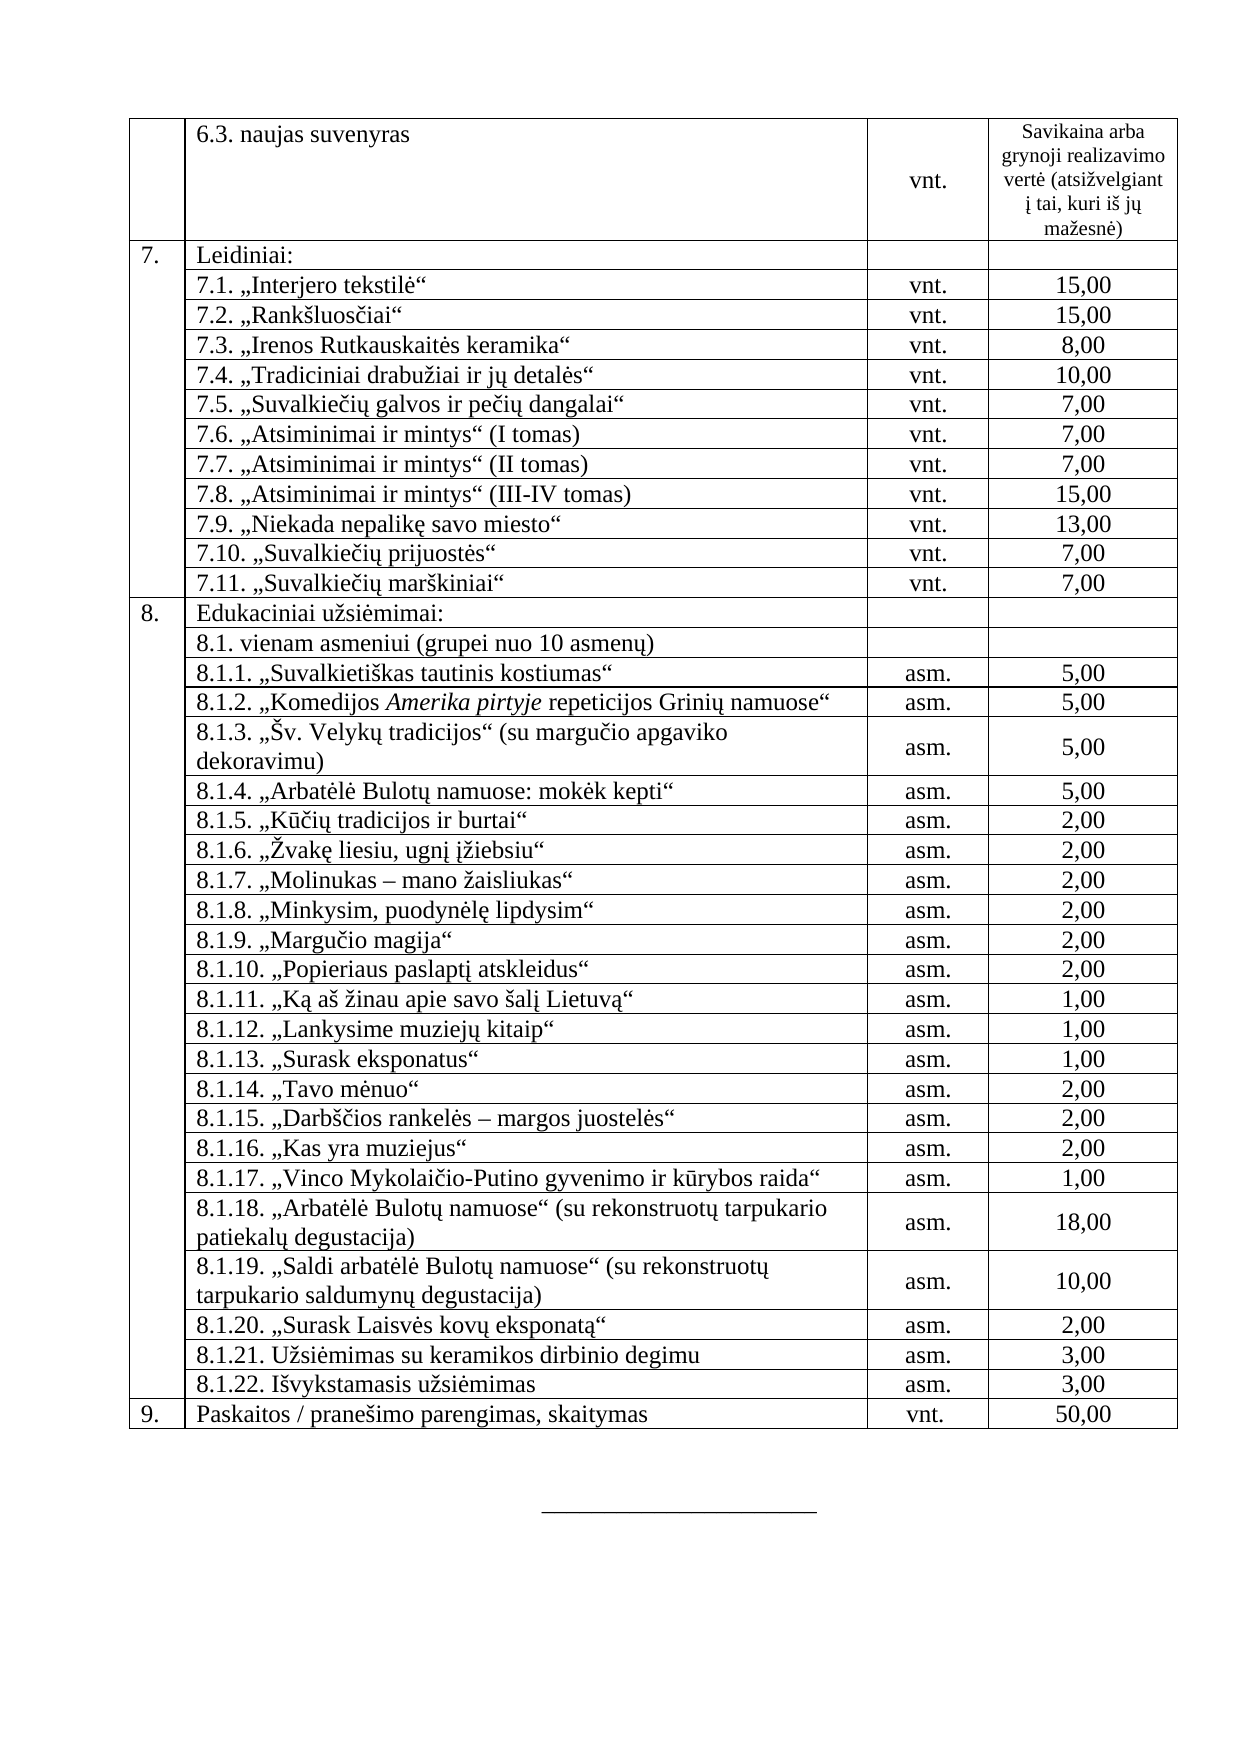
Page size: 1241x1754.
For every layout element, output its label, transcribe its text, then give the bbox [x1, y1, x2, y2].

table_cell 2,00 [989, 865, 1177, 894]
table_cell 8.1.21. Užsiėmimas su keramikos dirbinio degimu [186, 1340, 867, 1368]
table_cell 8,00 [989, 330, 1177, 359]
table_cell 3,00 [989, 1370, 1177, 1398]
table_cell asm. [868, 1370, 988, 1398]
table_cell 7,00 [989, 568, 1177, 597]
table_cell 7.7. „Atsiminimai ir mintys“ (II tomas) [186, 449, 867, 478]
table_cell Paskaitos / pranešimo parengimas, skaitymas [186, 1399, 867, 1428]
table_cell vnt. [868, 330, 988, 359]
table_cell 8.1.19. „Saldi arbatėlė Bulotų namuose“ (su rekonstruotų tarpukario saldumynų degustacija) [186, 1251, 867, 1309]
table_cell 7.8. „Atsiminimai ir mintys“ (III-IV tomas) [186, 479, 867, 508]
table_cell 7.3. „Irenos Rutkauskaitės keramika“ [186, 330, 867, 359]
table_cell 8.1.8. „Minkysim, puodynėlę lipdysim“ [186, 895, 867, 924]
table_cell 2,00 [989, 1133, 1177, 1162]
table_cell 8.1.11. „Ką aš žinau apie savo šalį Lietuvą“ [186, 984, 867, 1013]
table_cell [868, 628, 988, 657]
table_cell 2,00 [989, 806, 1177, 834]
table_cell 15,00 [989, 479, 1177, 508]
table_cell 7,00 [989, 449, 1177, 478]
table_cell 8.1.13. „Surask eksponatus“ [186, 1044, 867, 1073]
table_cell 1,00 [989, 1014, 1177, 1043]
table_cell vnt. [868, 360, 988, 388]
table_cell 8.1. vienam asmeniui (grupei nuo 10 asmenų) [186, 628, 867, 657]
table_cell 2,00 [989, 1310, 1177, 1339]
table_cell 2,00 [989, 925, 1177, 953]
table_cell [868, 598, 988, 627]
table_cell 7.11. „Suvalkiečių marškiniai“ [186, 568, 867, 597]
table_cell 3,00 [989, 1340, 1177, 1368]
table_cell [989, 598, 1177, 627]
table_cell 8.1.9. „Margučio magija“ [186, 925, 867, 953]
table_cell asm. [868, 955, 988, 983]
table_cell 15,00 [989, 300, 1177, 329]
table_cell Savikaina arba grynoji realizavimo vertė (atsižvelgiant į tai, kuri iš jų mažesnė) [989, 119, 1177, 239]
table_cell [989, 241, 1177, 269]
table_cell vnt. [868, 270, 988, 299]
table_cell 18,00 [989, 1193, 1177, 1250]
table_cell Leidiniai: [186, 241, 867, 269]
table_cell vnt. [868, 509, 988, 537]
table_cell asm. [868, 1044, 988, 1073]
table_cell 7.4. „Tradiciniai drabužiai ir jų detalės“ [186, 360, 867, 388]
table_cell 5,00 [989, 658, 1177, 686]
table_cell asm. [868, 1193, 988, 1250]
table_cell 7.2. „Rankšluosčiai“ [186, 300, 867, 329]
table_cell 1,00 [989, 984, 1177, 1013]
table_cell 5,00 [989, 688, 1177, 716]
table_cell 8.1.22. Išvykstamasis užsiėmimas [186, 1370, 867, 1398]
table_cell [989, 628, 1177, 657]
table_cell 10,00 [989, 1251, 1177, 1309]
table_cell asm. [868, 1014, 988, 1043]
table_cell 1,00 [989, 1044, 1177, 1073]
table_cell vnt. [868, 479, 988, 508]
table_cell 2,00 [989, 835, 1177, 864]
table_cell vnt. [868, 419, 988, 448]
table_cell vnt. [868, 300, 988, 329]
table_cell 10,00 [989, 360, 1177, 388]
table_cell asm. [868, 1340, 988, 1368]
table_cell 8.1.14. „Tavo mėnuo“ [186, 1074, 867, 1102]
table_cell 8.1.17. „Vinco Mykolaičio-Putino gyvenimo ir kūrybos raida“ [186, 1163, 867, 1192]
table_cell vnt. [868, 1399, 988, 1428]
table_cell asm. [868, 895, 988, 924]
table_cell [868, 241, 988, 269]
table_cell 8.1.12. „Lankysime muziejų kitaip“ [186, 1014, 867, 1043]
table_cell asm. [868, 1251, 988, 1309]
table_cell 2,00 [989, 1074, 1177, 1102]
table_cell asm. [868, 925, 988, 953]
table_cell vnt. [868, 119, 988, 239]
table_cell 7.9. „Niekada nepalikę savo miesto“ [186, 509, 867, 537]
table_cell vnt. [868, 390, 988, 418]
table_cell asm. [868, 658, 988, 686]
table_cell 5,00 [989, 717, 1177, 775]
table_cell asm. [868, 984, 988, 1013]
table_cell asm. [868, 806, 988, 834]
table_cell 8.1.4. „Arbatėlė Bulotų namuose: mokėk kepti“ [186, 776, 867, 804]
table_cell 8.1.16. „Kas yra muziejus“ [186, 1133, 867, 1162]
table_cell 8.1.18. „Arbatėlė Bulotų namuose“ (su rekonstruotų tarpukario patiekalų degustacija) [186, 1193, 867, 1250]
table_cell 5,00 [989, 776, 1177, 804]
table_cell 8. [130, 598, 184, 1398]
table_cell 8.1.7. „Molinukas – mano žaisliukas“ [186, 865, 867, 894]
text ______________________ [177, 1487, 1181, 1515]
table_cell 8.1.10. „Popieriaus paslaptį atskleidus“ [186, 955, 867, 983]
table_cell 7.5. „Suvalkiečių galvos ir pečių dangalai“ [186, 390, 867, 418]
table_cell 8.1.2. „Komedijos Amerika pirtyje repeticijos Grinių namuose“ [186, 688, 867, 716]
table_cell 7.6. „Atsiminimai ir mintys“ (I tomas) [186, 419, 867, 448]
table_cell asm. [868, 835, 988, 864]
table_cell 8.1.1. „Suvalkietiškas tautinis kostiumas“ [186, 658, 867, 686]
table_cell asm. [868, 865, 988, 894]
table_cell 7.1. „Interjero tekstilė“ [186, 270, 867, 299]
table_cell asm. [868, 717, 988, 775]
table_cell 8.1.5. „Kūčių tradicijos ir burtai“ [186, 806, 867, 834]
table_cell 13,00 [989, 509, 1177, 537]
table_cell 2,00 [989, 895, 1177, 924]
table_cell asm. [868, 1104, 988, 1132]
table_cell asm. [868, 776, 988, 804]
table_cell 50,00 [989, 1399, 1177, 1428]
table_cell 7,00 [989, 419, 1177, 448]
table_cell 7,00 [989, 539, 1177, 567]
table_cell asm. [868, 1163, 988, 1192]
table_cell vnt. [868, 539, 988, 567]
table_cell 8.1.3. „Šv. Velykų tradicijos“ (su margučio apgaviko dekoravimu) [186, 717, 867, 775]
table_cell 8.1.6. „Žvakę liesiu, ugnį įžiebsiu“ [186, 835, 867, 864]
table_cell 2,00 [989, 955, 1177, 983]
table_cell 7,00 [989, 390, 1177, 418]
table_cell 9. [130, 1399, 184, 1428]
table_cell 7.10. „Suvalkiečių prijuostės“ [186, 539, 867, 567]
table_cell 8.1.20. „Surask Laisvės kovų eksponatą“ [186, 1310, 867, 1339]
table_cell vnt. [868, 449, 988, 478]
table_cell [130, 119, 184, 239]
table_cell 7. [130, 241, 184, 597]
table_cell asm. [868, 1074, 988, 1102]
table_cell 6.3. naujas suvenyras [186, 119, 867, 239]
table_cell 15,00 [989, 270, 1177, 299]
table_cell vnt. [868, 568, 988, 597]
table_cell asm. [868, 1310, 988, 1339]
table_cell 2,00 [989, 1104, 1177, 1132]
table_cell asm. [868, 1133, 988, 1162]
table_cell 1,00 [989, 1163, 1177, 1192]
table_cell Edukaciniai užsiėmimai: [186, 598, 867, 627]
table_cell asm. [868, 688, 988, 716]
table_cell 8.1.15. „Darbščios rankelės – margos juostelės“ [186, 1104, 867, 1132]
